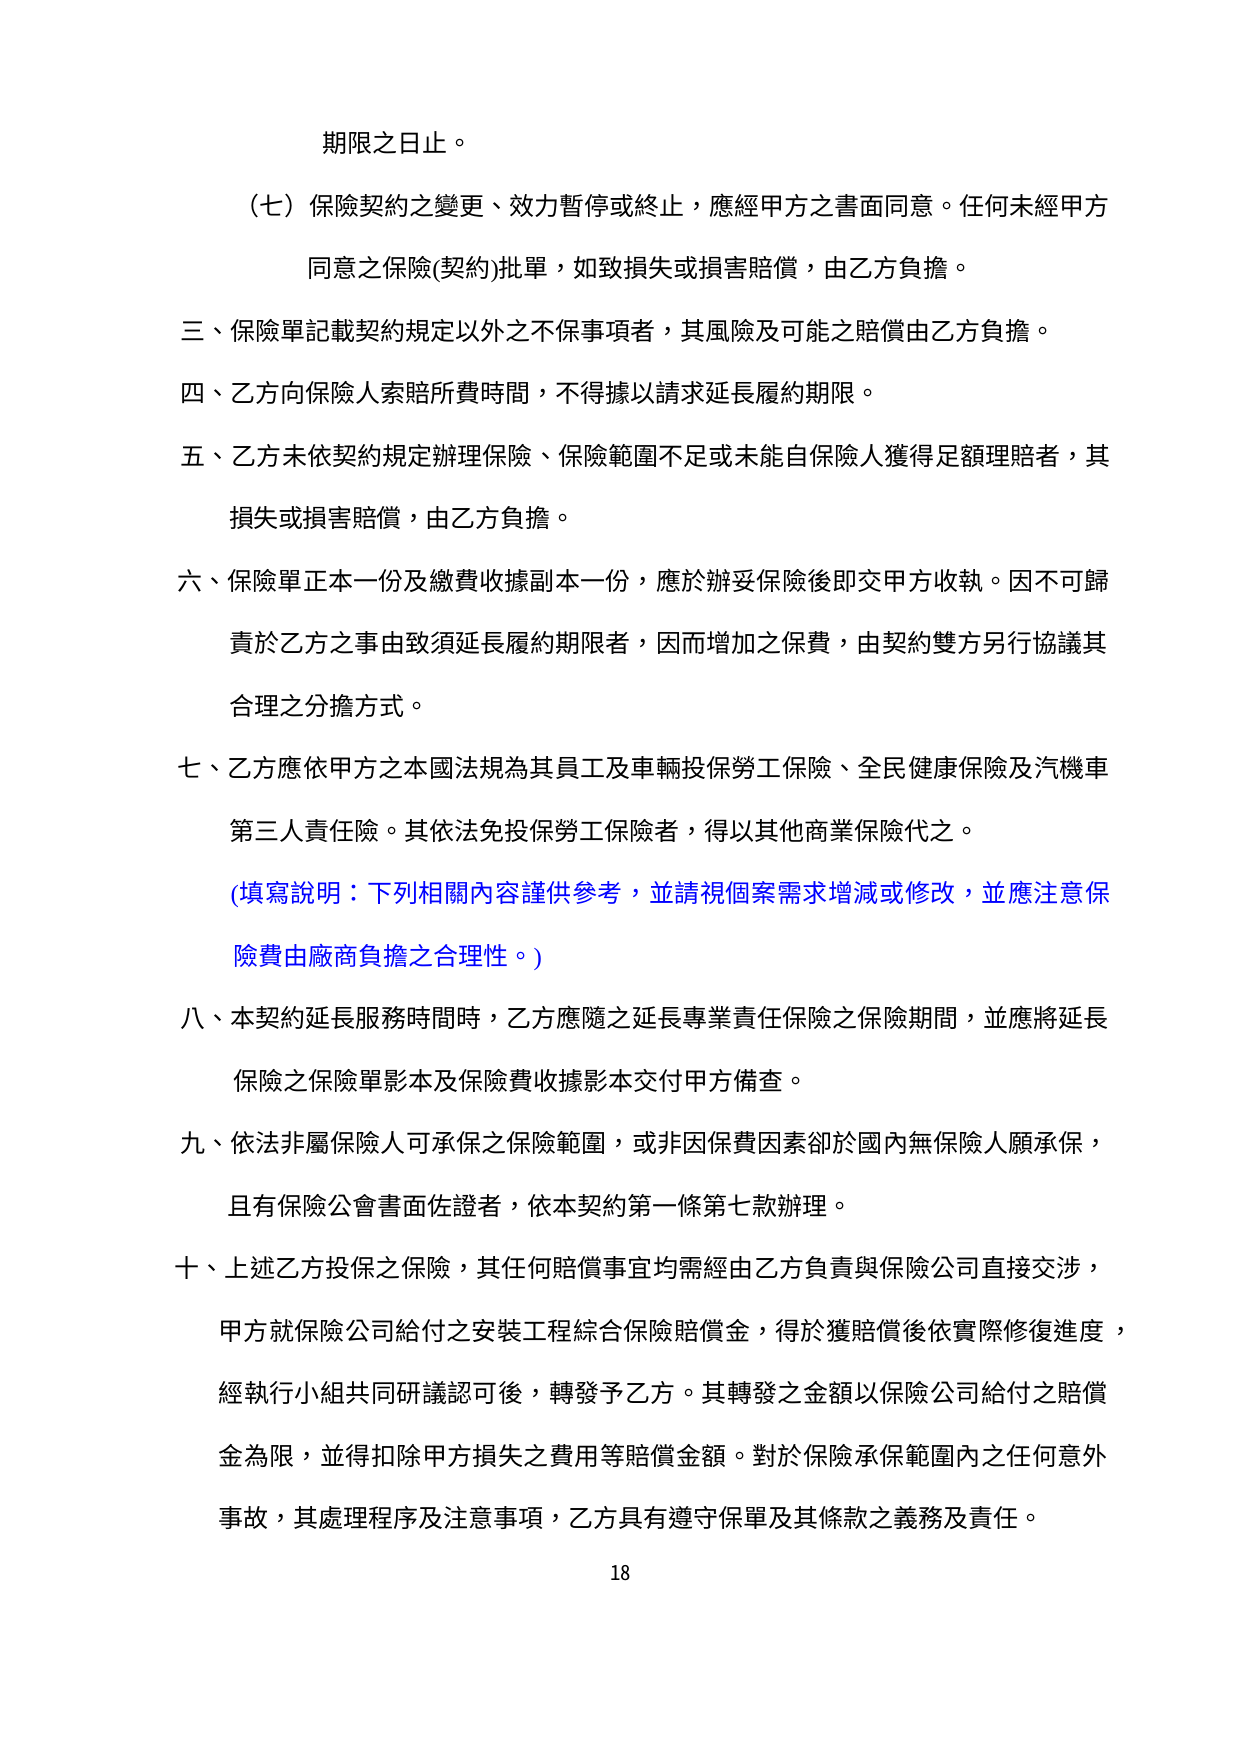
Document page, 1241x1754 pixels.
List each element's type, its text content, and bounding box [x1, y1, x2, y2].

text 期限之日止。 [292, 100, 1110, 163]
text 六、保險單正本一份及繳費收據副本一份，應於辦妥保險後即交甲方收執。因不可歸責於乙方之事由致須延長履約期限者，因而增加之保費，由契約雙方另行協議其合理之分擔方式。 [177, 538, 1110, 725]
text (填寫說明：下列相關內容謹供參考，並請視個案需求增減或修改，並應注意保險費由廠商負擔之合理性。) [223, 850, 1110, 975]
text 三、保險單記載契約規定以外之不保事項者，其風險及可能之賠償由乙方負擔。 [130, 288, 1110, 350]
text （七）保險契約之變更、效力暫停或終止，應經甲方之書面同意。任何未經甲方同意之保險(契約)批單，如致損失或損害賠償，由乙方負擔。 [234, 163, 1110, 288]
text 四、乙方向保險人索賠所費時間，不得據以請求延長履約期限。 [130, 350, 1110, 413]
text 八、本契約延長服務時間時，乙方應隨之延長專業責任保險之保險期間，並應將延長保險之保險單影本及保險費收據影本交付甲方備查。 [180, 975, 1110, 1100]
text 十、上述乙方投保之保險，其任何賠償事宜均需經由乙方負責與保險公司直接交涉，甲方就保險公司給付之安裝工程綜合保險賠償金，得於獲賠償後依實際修復進度，經執行小組共同研議認可後，轉發予乙方。其轉發之金額以保險公司給付之賠償金為限，並得扣除甲方損失之費用等賠償金額。對於保險承保範圍內之任何意外事故，其處理程序及注意事項，乙方具有遵守保單及其條款之義務及責任。 [174, 1225, 1108, 1538]
text 九、依法非屬保險人可承保之保險範圍，或非因保費因素卻於國內無保險人願承保，且有保險公會書面佐證者，依本契約第一條第七款辦理。 [180, 1100, 1110, 1225]
text 五、乙方未依契約規定辦理保險、保險範圍不足或未能自保險人獲得足額理賠者，其損失或損害賠償，由乙方負擔。 [180, 413, 1110, 538]
text 七、乙方應依甲方之本國法規為其員工及車輛投保勞工保險、全民健康保險及汽機車第三人責任險。其依法免投保勞工保險者，得以其他商業保險代之。 [177, 725, 1110, 850]
